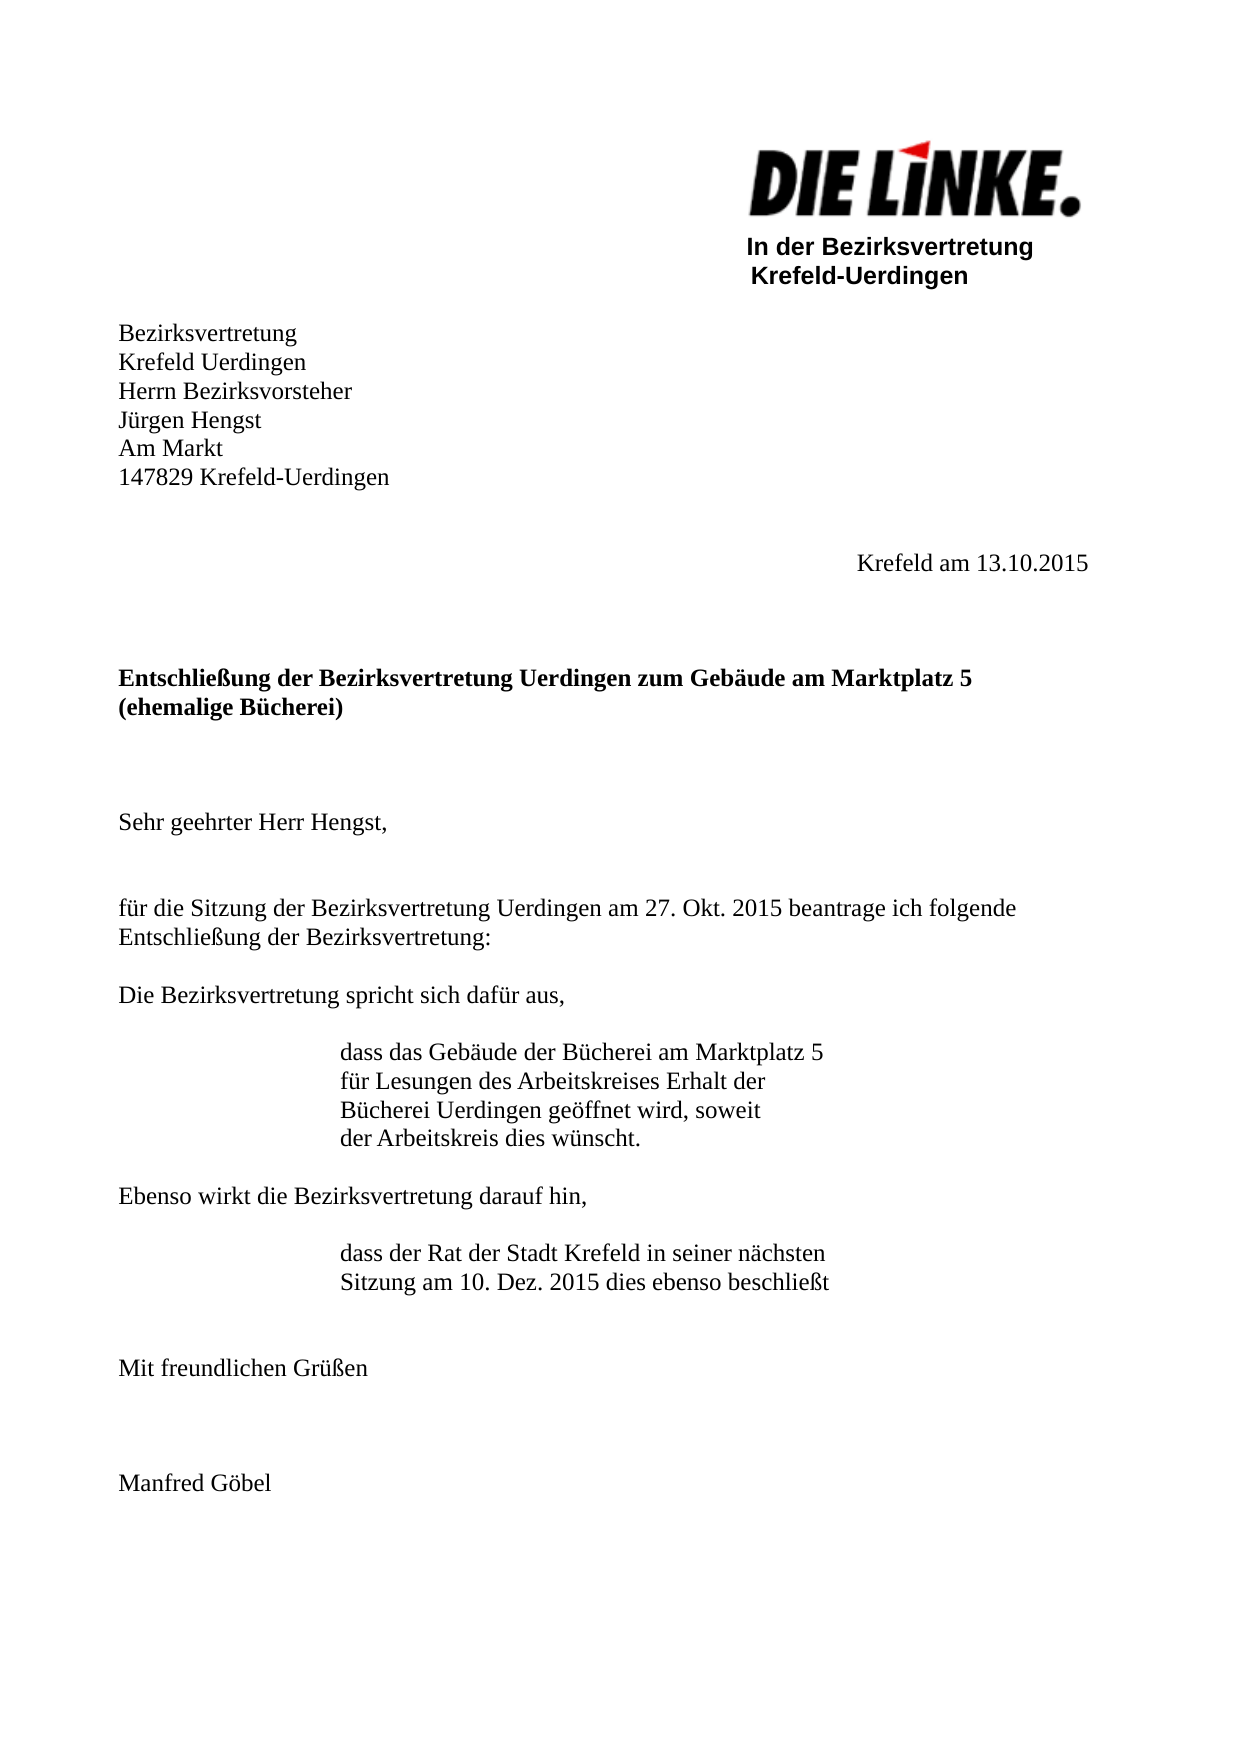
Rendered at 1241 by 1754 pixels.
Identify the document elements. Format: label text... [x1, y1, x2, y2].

text (ehemalige Bücherei) [118, 692, 1122, 721]
text Jürgen Hengst [118, 405, 1122, 433]
text 147829 Krefeld-Uerdingen [118, 462, 1122, 491]
text für die Sitzung der Bezirksvertretung Uerdingen am 27. Okt. 2015 beantrage ich folgende Entschließung der Bezirksvertretung: [118, 893, 1122, 951]
text Krefeld-Uerdingen [118, 261, 1122, 290]
text für Lesungen des Arbeitskreises Erhalt der [118, 1066, 1122, 1095]
text dass das Gebäude der Bücherei am Marktplatz 5 [118, 1037, 1122, 1066]
text Mit freundlichen Grüßen [118, 1353, 1122, 1382]
text Am Markt [118, 433, 1122, 462]
text Sehr geehrter Herr Hengst, [118, 807, 1122, 836]
text Krefeld am 13.10.2015 [118, 548, 1122, 577]
text Bezirksvertretung [118, 318, 1122, 347]
text der Arbeitskreis dies wünscht. [118, 1123, 1122, 1152]
picture [727, 115, 1103, 233]
text Sitzung am 10. Dez. 2015 dies ebenso beschließt [118, 1267, 1122, 1296]
text Manfred Göbel [118, 1468, 1122, 1497]
text Ebenso wirkt die Bezirksvertretung darauf hin, [118, 1181, 1122, 1210]
text Krefeld Uerdingen [118, 347, 1122, 376]
text dass der Rat der Stadt Krefeld in seiner nächsten [118, 1238, 1122, 1267]
text Entschließung der Bezirksvertretung Uerdingen zum Gebäude am Marktplatz 5 [118, 663, 1122, 692]
text In der Bezirksvertretung [118, 118, 1122, 261]
text Herrn Bezirksvorsteher [118, 376, 1122, 405]
text Die Bezirksvertretung spricht sich dafür aus, [118, 980, 1122, 1008]
text Bücherei Uerdingen geöffnet wird, soweit [118, 1095, 1122, 1123]
